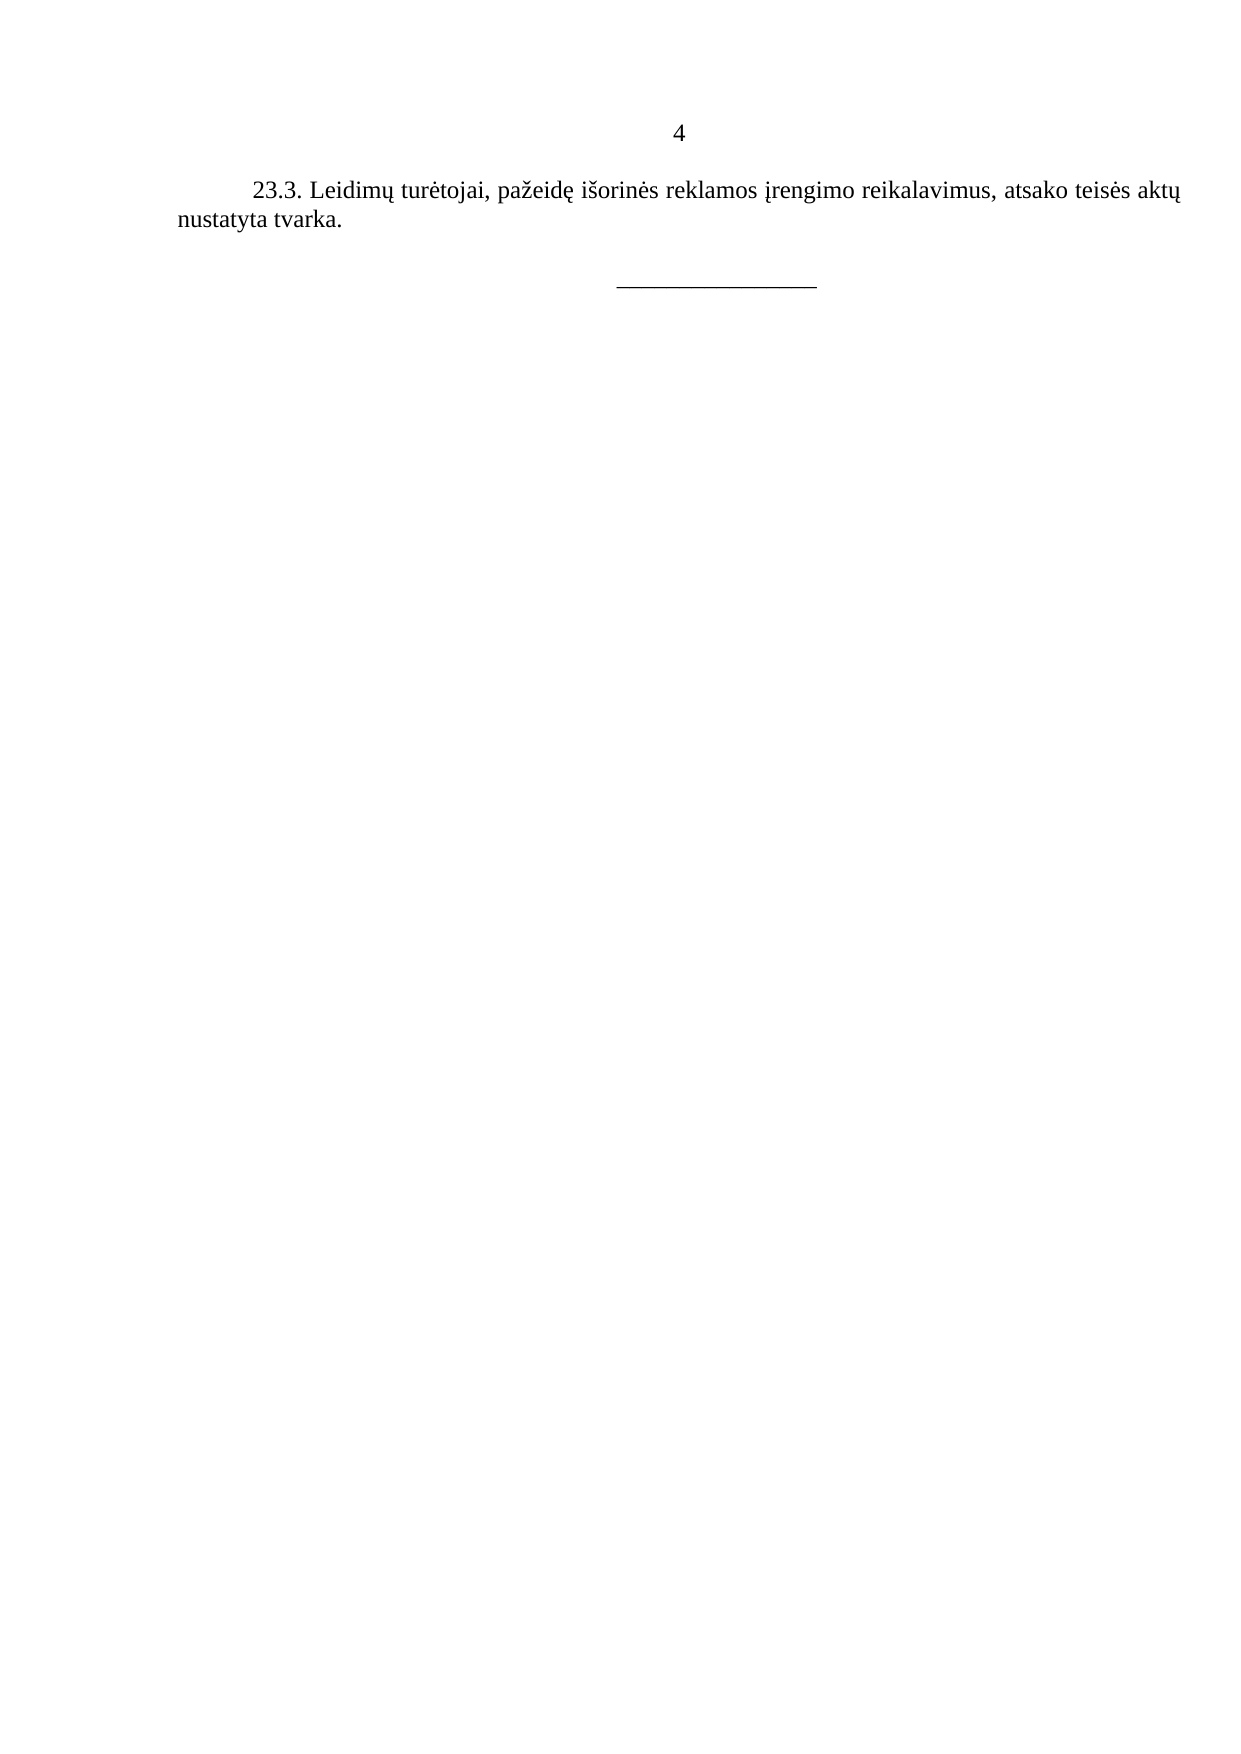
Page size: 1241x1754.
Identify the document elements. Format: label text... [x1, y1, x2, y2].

text 23.3. Leidimų turėtojai, pažeidę išorinės reklamos įrengimo reikalavimus, atsako teisės aktų nustatyta tvarka. [177, 176, 1181, 233]
text ________________ [177, 262, 1181, 291]
